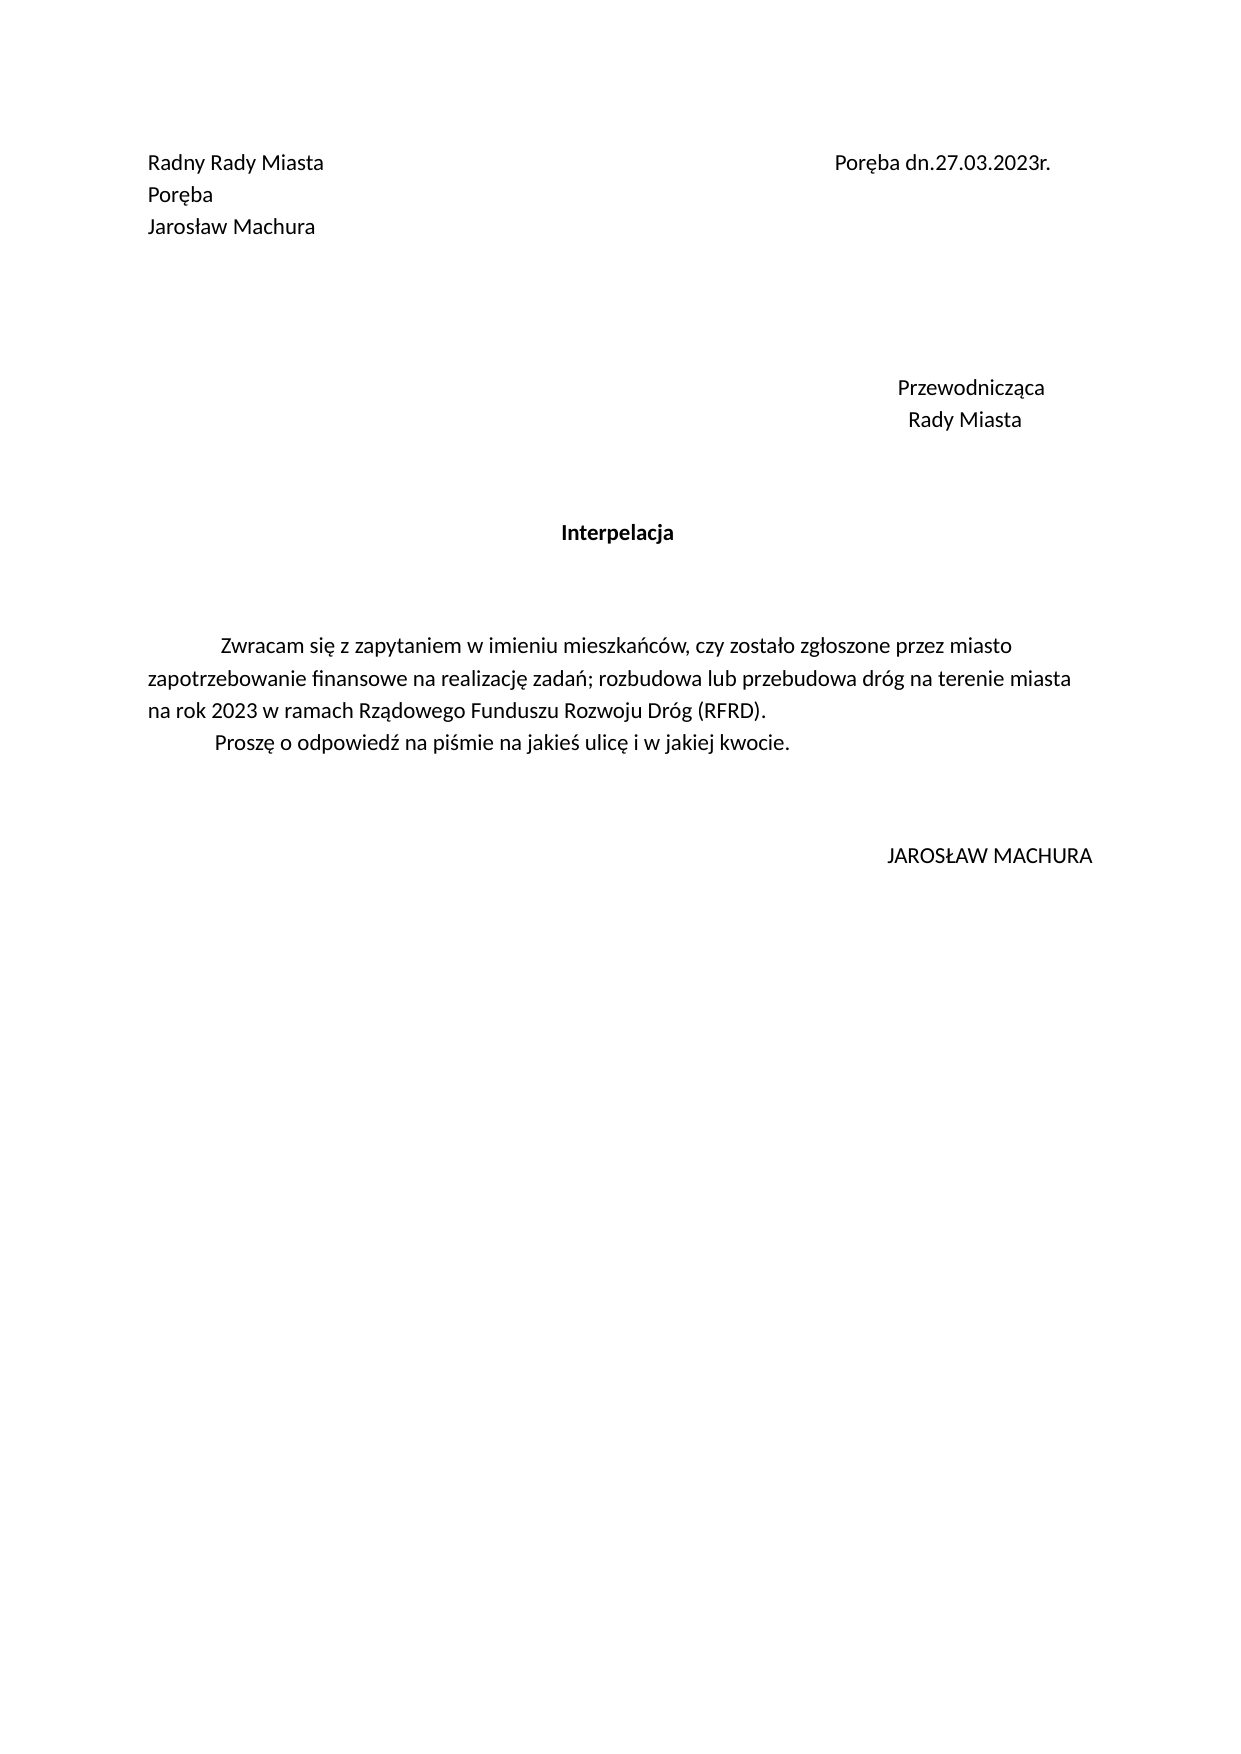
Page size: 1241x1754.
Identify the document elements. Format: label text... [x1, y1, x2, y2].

text Zwracam się z zapytaniem w imieniu mieszkańców, czy zostało zgłoszone przez miasto zapotrzebowanie finansowe na realizację zadań; rozbudowa lub przebudowa dróg na terenie miasta na rok 2023 w ramach Rządowego Funduszu Rozwoju Dróg (RFRD). Proszę o odpowiedź na piśmie na jakieś ulicę i w jakiej kwocie. [148, 599, 1093, 821]
text JAROSŁAW MACHURA [148, 841, 1093, 869]
text Radny Rady Miasta Poręba dn.27.03.2023r. Poręba Jarosław Machura Przewodnicząca Rady Miasta [148, 148, 1093, 497]
text Interpelacja [148, 518, 1093, 578]
